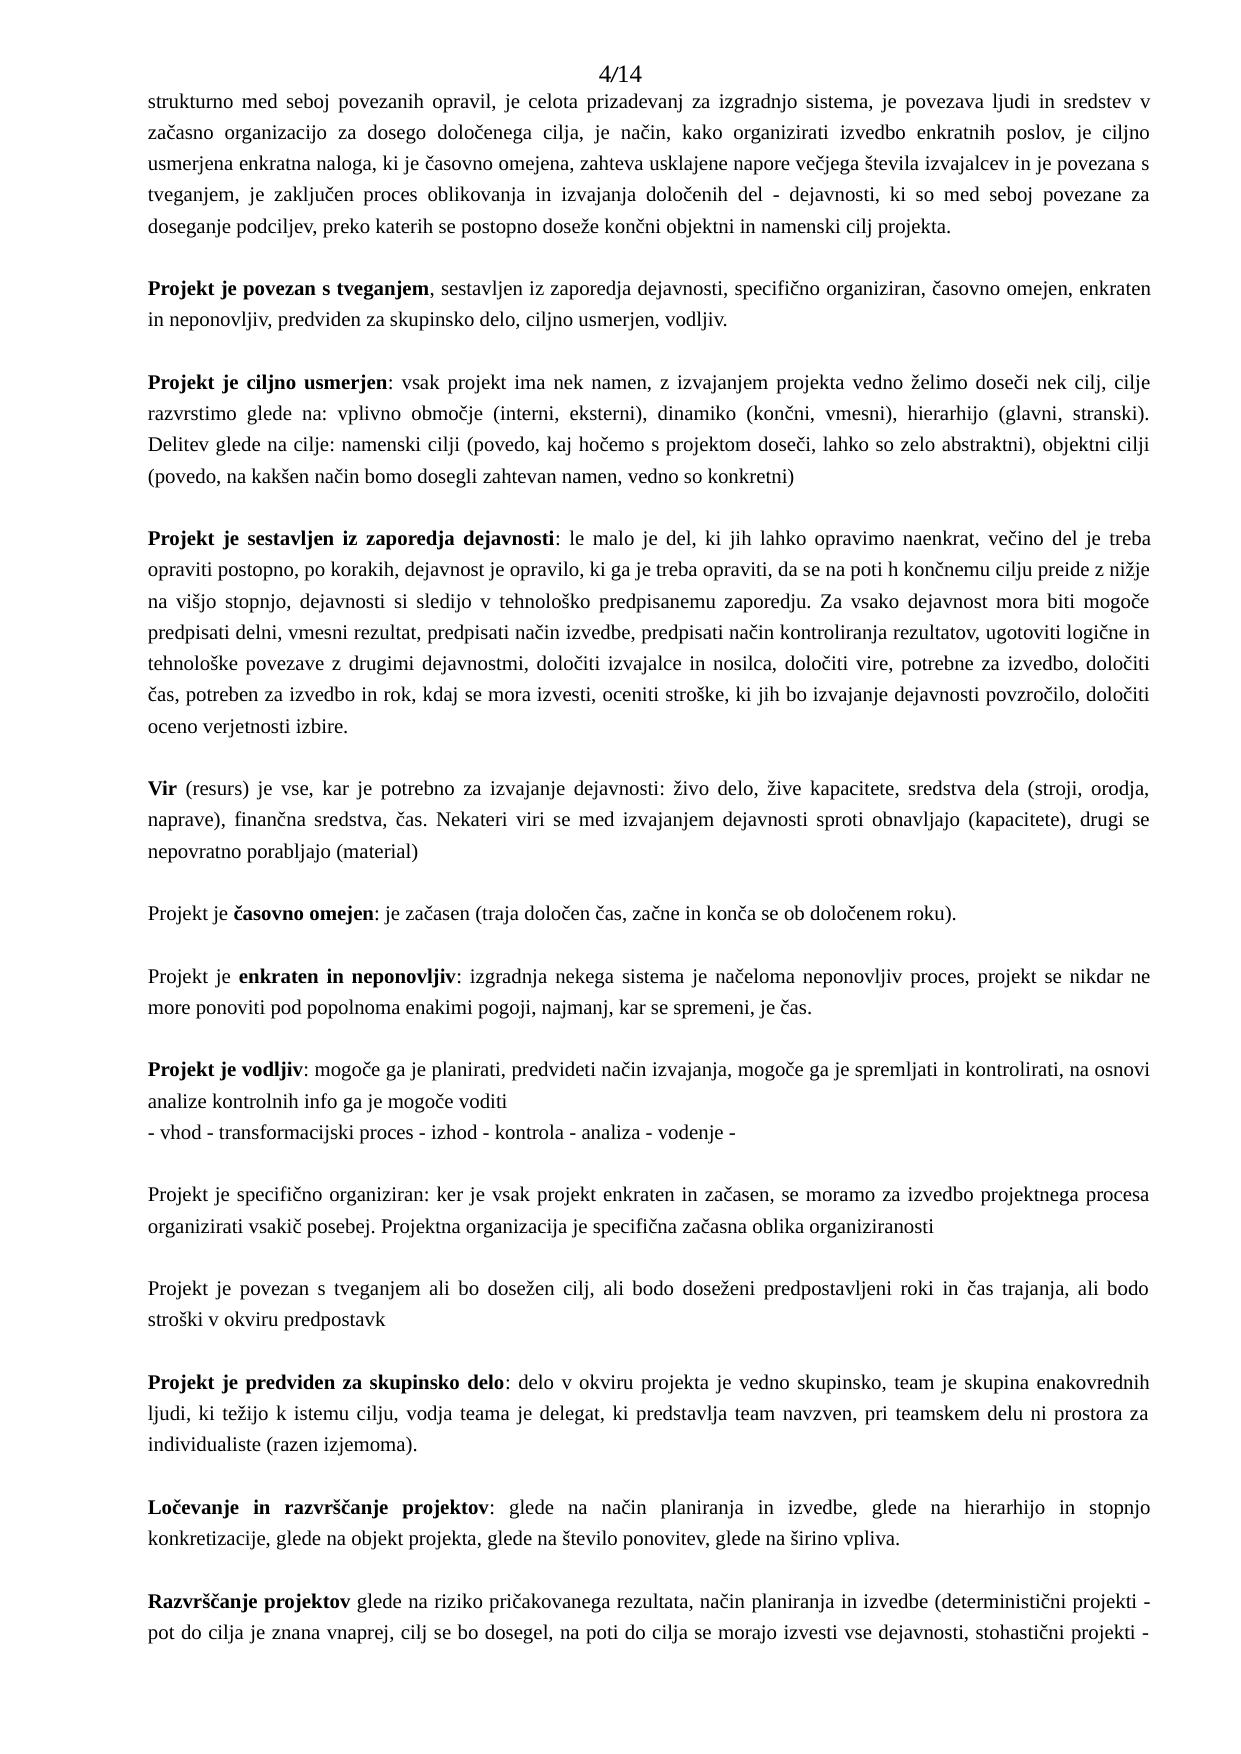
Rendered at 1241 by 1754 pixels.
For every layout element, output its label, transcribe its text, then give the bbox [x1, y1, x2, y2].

text strukturno med seboj povezanih opravil, je celota prizadevanj za izgradnjo sistema, je povezava ljudi in sredstev v začasno organizacijo za dosego določenega cilja, je način, kako organizirati izvedbo enkratnih poslov, je ciljno usmerjena enkratna naloga, ki je časovno omejena, zahteva usklajene napore večjega števila izvajalcev in je povezana s tveganjem, je zaključen proces oblikovanja in izvajanja določenih del - dejavnosti, ki so med seboj povezane za doseganje podciljev, preko katerih se postopno doseže končni objektni in namenski cilj projekta. [148, 89, 1152, 238]
text Ločevanje in razvrščanje projektov: glede na način planiranja in izvedbe, glede na hierarhijo in stopnjo konkretizacije, glede na objekt projekta, glede na število ponovitev, glede na širino vpliva. [148, 1495, 1152, 1550]
text Projekt je vodljiv: mogoče ga je planirati, predvideti način izvajanja, mogoče ga je spremljati in kontrolirati, na osnovi analize kontrolnih info ga je mogoče voditi [148, 1057, 1152, 1113]
text Projekt je povezan s tveganjem, sestavljen iz zaporedja dejavnosti, specifično organiziran, časovno omejen, enkraten in neponovljiv, predviden za skupinsko delo, ciljno usmerjen, vodljiv. [148, 276, 1152, 331]
text Projekt je ciljno usmerjen: vsak projekt ima nek namen, z izvajanjem projekta vedno želimo doseči nek cilj, cilje razvrstimo glede na: vplivno območje (interni, eksterni), dinamiko (končni, vmesni), hierarhijo (glavni, stranski). Delitev glede na cilje: namenski cilji (povedo, kaj hočemo s projektom doseči, lahko so zelo abstraktni), objektni cilji (povedo, na kakšen način bomo dosegli zahtevan namen, vedno so konkretni) [148, 370, 1152, 488]
text Projekt je specifično organiziran: ker je vsak projekt enkraten in začasen, se moramo za izvedbo projektnega procesa organizirati vsakič posebej. Projektna organizacija je specifična začasna oblika organiziranosti [148, 1182, 1152, 1238]
text Projekt je sestavljen iz zaporedja dejavnosti: le malo je del, ki jih lahko opravimo naenkrat, večino del je treba opraviti postopno, po korakih, dejavnost je opravilo, ki ga je treba opraviti, da se na poti h končnemu cilju preide z nižje na višjo stopnjo, dejavnosti si sledijo v tehnološko predpisanemu zaporedju. Za vsako dejavnost mora biti mogoče predpisati delni, vmesni rezultat, predpisati način izvedbe, predpisati način kontroliranja rezultatov, ugotoviti logične in tehnološke povezave z drugimi dejavnostmi, določiti izvajalce in nosilca, določiti vire, potrebne za izvedbo, določiti čas, potreben za izvedbo in rok, kdaj se mora izvesti, oceniti stroške, ki jih bo izvajanje dejavnosti povzročilo, določiti oceno verjetnosti izbire. [148, 526, 1152, 738]
text Projekt je enkraten in neponovljiv: izgradnja nekega sistema je načeloma neponovljiv proces, projekt se nikdar ne more ponoviti pod popolnoma enakimi pogoji, najmanj, kar se spremeni, je čas. [148, 964, 1152, 1019]
text Razvrščanje projektov glede na riziko pričakovanega rezultata, način planiranja in izvedbe (deterministični projekti - pot do cilja je znana vnaprej, cilj se bo dosegel, na poti do cilja se morajo izvesti vse dejavnosti, stohastični projekti [148, 1589, 1152, 1644]
text Vir (resurs) je vse, kar je potrebno za izvajanje dejavnosti: živo delo, žive kapacitete, sredstva dela (stroji, orodja, naprave), finančna sredstva, čas. Nekateri viri se med izvajanjem dejavnosti sproti obnavljajo (kapacitete), drugi se nepovratno porabljajo (material) [148, 776, 1152, 863]
text Projekt je predviden za skupinsko delo: delo v okviru projekta je vedno skupinsko, team je skupina enakovrednih ljudi, ki težijo k istemu cilju, vodja teama je delegat, ki predstavlja team navzven, pri teamskem delu ni prostora za individualiste (razen izjemoma). [148, 1370, 1152, 1456]
text - vhod - transformacijski proces - izhod - kontrola - analiza - vodenje - [148, 1120, 1152, 1144]
text Projekt je časovno omejen: je začasen (traja določen čas, začne in konča se ob določenem roku). [148, 901, 1152, 925]
text Projekt je povezan s tveganjem ali bo dosežen cilj, ali bodo doseženi predpostavljeni roki in čas trajanja, ali bodo stroški v okviru predpostavk [148, 1276, 1152, 1331]
